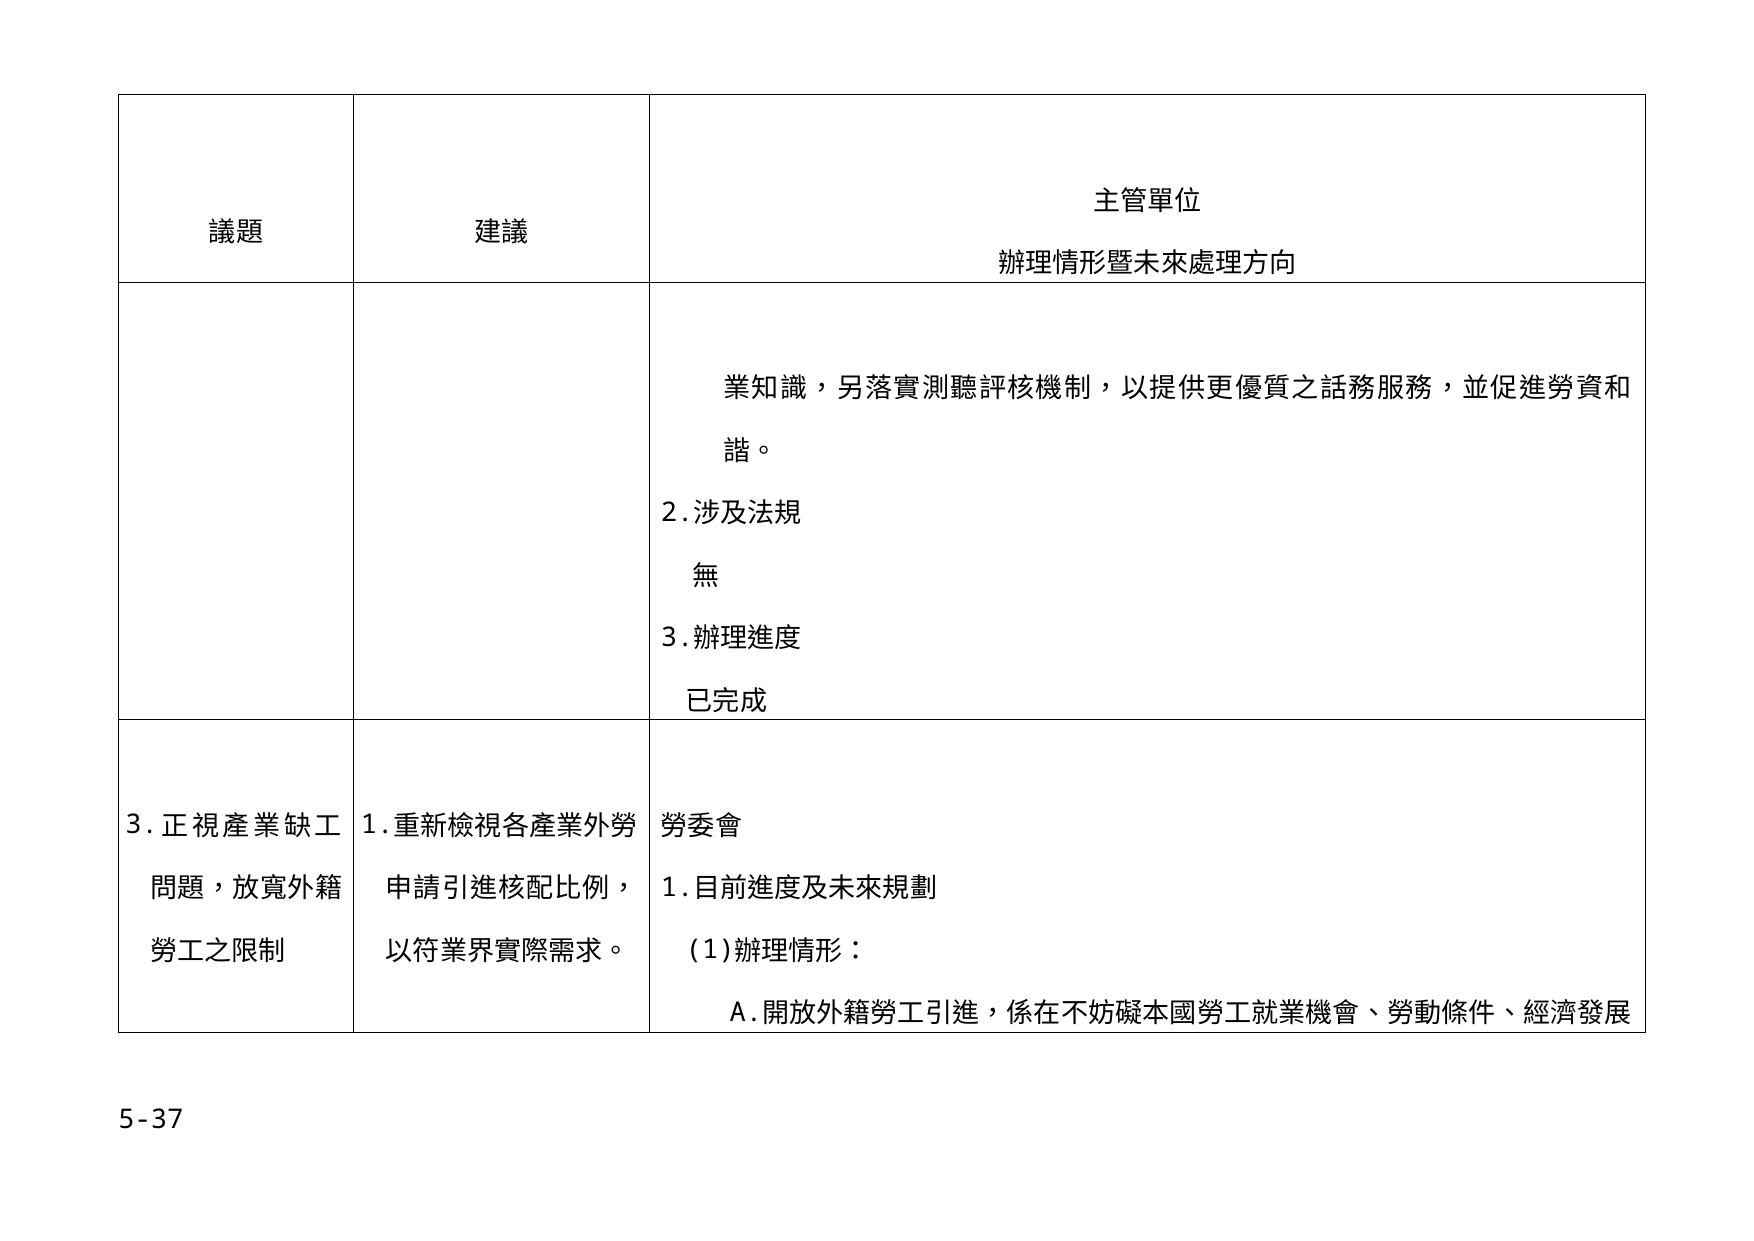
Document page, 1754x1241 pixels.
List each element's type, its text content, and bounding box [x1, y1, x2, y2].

table_header 建議 [354, 95, 649, 282]
table_header 議題 [119, 95, 353, 282]
table_cell [119, 283, 353, 719]
table_cell 業知識，另落實測聽評核機制，以提供更優質之話務服務，並促進勞資和諧。 2.涉及法規 無 3.辦理進度 已完成 [650, 283, 1645, 719]
table_cell 1.重新檢視各產業外勞申請引進核配比例，以符業界實際需求。 [354, 720, 649, 1032]
table_cell [354, 283, 649, 719]
table_cell 勞委會 1.目前進度及未來規劃 (1)辦理情形： A.開放外籍勞工引進，係在不妨礙本國勞工就業機會、勞動條件、經濟發展 [650, 720, 1645, 1032]
table_header 主管單位 辦理情形暨未來處理方向 [650, 95, 1645, 282]
table_cell 3.正視產業缺工問題，放寬外籍勞工之限制 [119, 720, 353, 1032]
